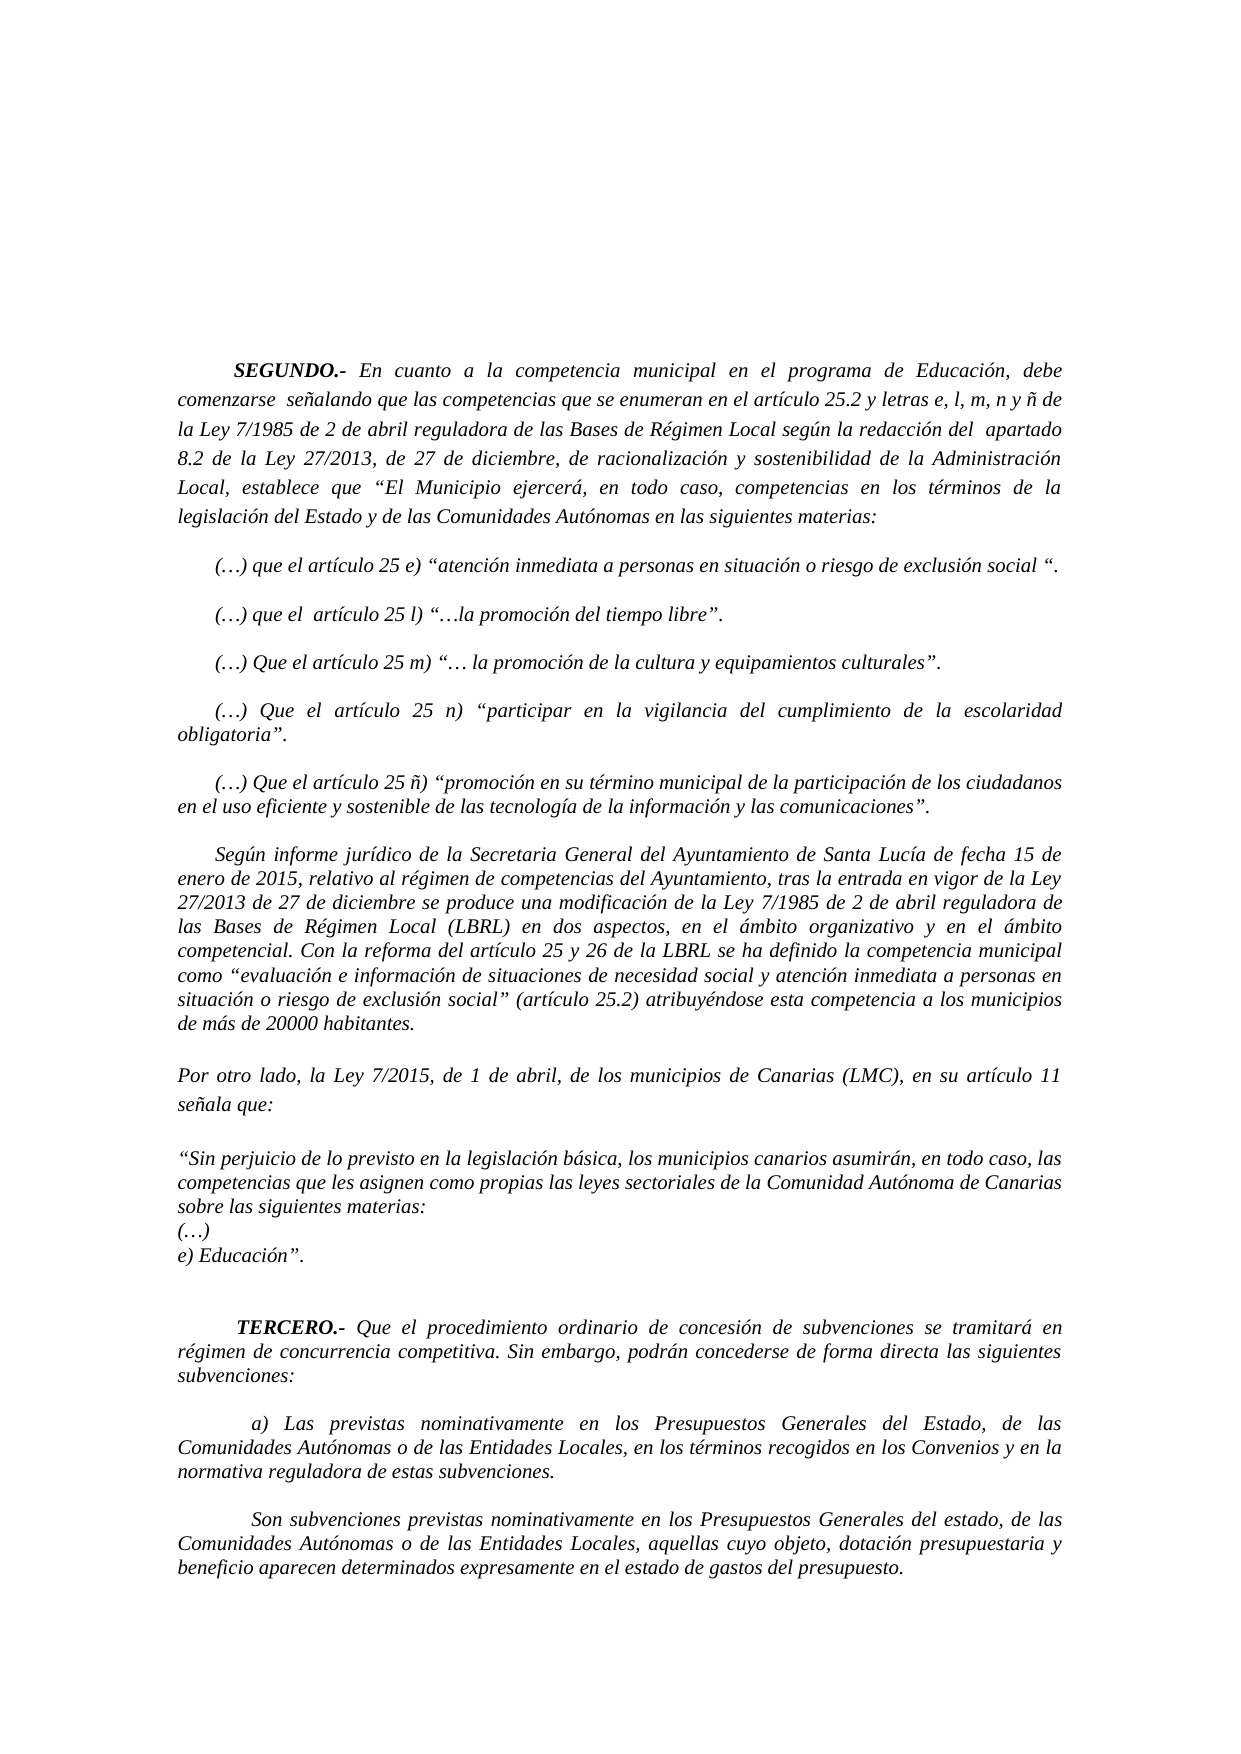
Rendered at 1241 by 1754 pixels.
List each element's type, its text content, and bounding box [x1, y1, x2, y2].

text (…) que el artículo 25 e) “atención inmediata a personas en situación o riesgo de exclusión social “. [177, 553, 1063, 577]
text TERCERO.- Que el procedimiento ordinario de concesión de subvenciones se tramitará en régimen de concurrencia competitiva. Sin embargo, podrán concederse de forma directa las siguientes subvenciones: [177, 1315, 1063, 1387]
text (…) Que el artículo 25 n) “participar en la vigilancia del cumplimiento de la escolaridad obligatoria”. [177, 698, 1063, 746]
text SEGUNDO.- En cuanto a la competencia municipal en el programa de Educación, debe comenzarse señalando que las competencias que se enumeran en el artículo 25.2 y letras e, l, m, n y ñ de la Ley 7/1985 de 2 de abril reguladora de las Bases de Régimen Local según la redacción del apartado 8.2 de la Ley 27/2013, de 27 de diciembre, de racionalización y sostenibilidad de la Administración Local, establece que “El Municipio ejercerá, en todo caso, competencias en los términos de la legislación del Estado y de las Comunidades Autónomas en las siguientes materias: [177, 354, 1063, 529]
text e) Educación”. [177, 1242, 1063, 1267]
text (…) [177, 1218, 1063, 1242]
text (…) Que el artículo 25 m) “… la promoción de la cultura y equipamientos culturales”. [177, 650, 1063, 674]
text (…) Que el artículo 25 ñ) “promoción en su término municipal de la participación de los ciudadanos en el uso eficiente y sostenible de las tecnología de la información y las comunicaciones”. [177, 770, 1063, 818]
text Por otro lado, la Ley 7/2015, de 1 de abril, de los municipios de Canarias (LMC), en su artículo 11 señala que: [177, 1059, 1063, 1117]
text Son subvenciones previstas nominativamente en los Presupuestos Generales del estado, de las Comunidades Autónomas o de las Entidades Locales, aquellas cuyo objeto, dotación presupuestaria y beneficio aparecen determinados expresamente en el estado de gastos del presupuesto. [177, 1507, 1063, 1579]
text Según informe jurídico de la Secretaria General del Ayuntamiento de Santa Lucía de fecha 15 de enero de 2015, relativo al régimen de competencias del Ayuntamiento, tras la entrada en vigor de la Ley 27/2013 de 27 de diciembre se produce una modificación de la Ley 7/1985 de 2 de abril reguladora de las Bases de Régimen Local (LBRL) en dos aspectos, en el ámbito organizativo y en el ámbito competencial. Con la reforma del artículo 25 y 26 de la LBRL se ha definido la competencia municipal como “evaluación e información de situaciones de necesidad social y atención inmediata a personas en situación o riesgo de exclusión social” (artículo 25.2) atribuyéndose esta competencia a los municipios de más de 20000 habitantes. [177, 842, 1063, 1035]
text a) Las previstas nominativamente en los Presupuestos Generales del Estado, de las Comunidades Autónomas o de las Entidades Locales, en los términos recogidos en los Convenios y en la normativa reguladora de estas subvenciones. [177, 1411, 1063, 1483]
text “Sin perjuicio de lo previsto en la legislación básica, los municipios canarios asumirán, en todo caso, las competencias que les asignen como propias las leyes sectoriales de la Comunidad Autónoma de Canarias sobre las siguientes materias: [177, 1146, 1063, 1218]
text (…) que el artículo 25 l) “…la promoción del tiempo libre”. [177, 602, 1063, 626]
